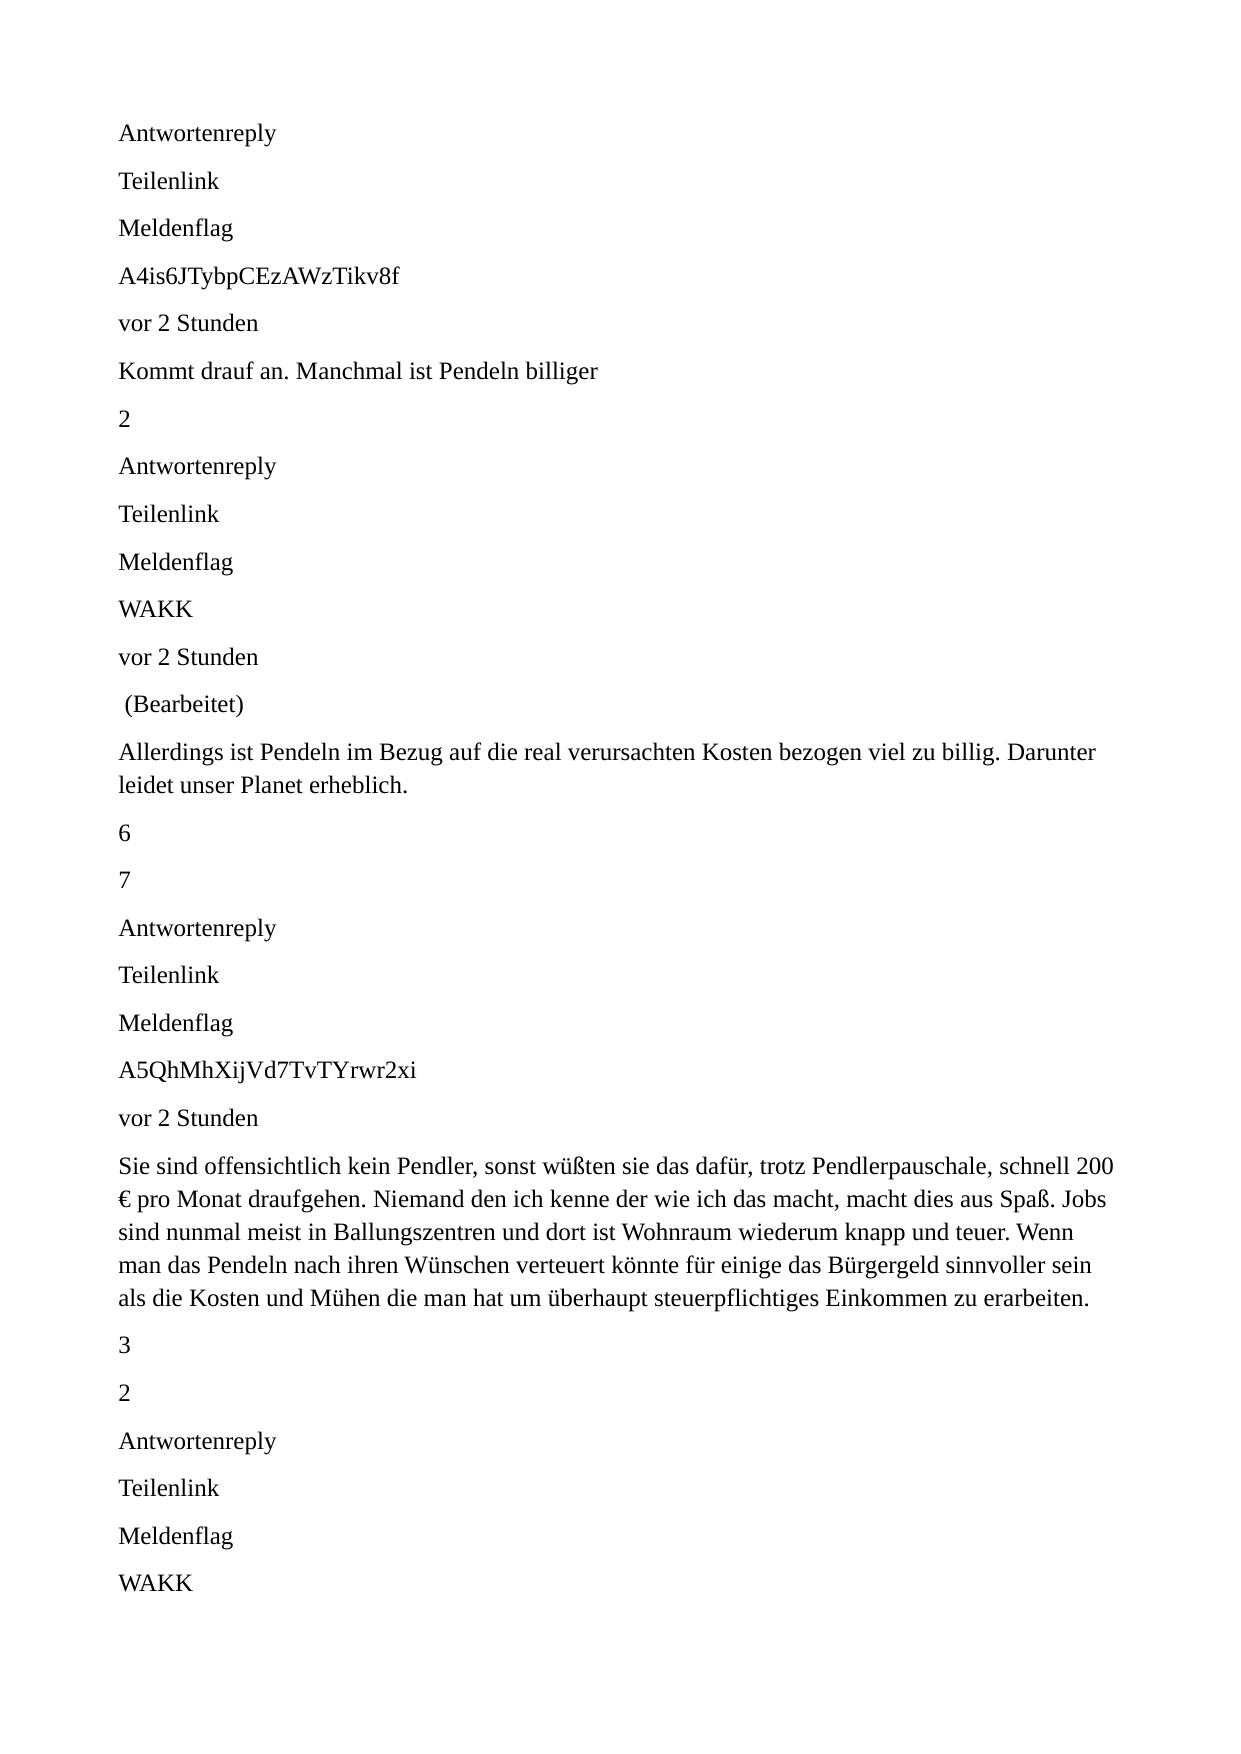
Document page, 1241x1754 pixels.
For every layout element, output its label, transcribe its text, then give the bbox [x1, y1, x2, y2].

text 7 [118, 865, 1122, 894]
text A4is6JTybpCEzAWzTikv8f [118, 261, 1122, 290]
text Antwortenreply [118, 451, 1122, 480]
text vor 2 Stunden [118, 1103, 1122, 1132]
text Meldenflag [118, 547, 1122, 575]
text vor 2 Stunden [118, 642, 1122, 671]
text Teilenlink [118, 166, 1122, 194]
text (Bearbeitet) [118, 689, 1122, 718]
text Antwortenreply [118, 1426, 1122, 1454]
text Teilenlink [118, 1473, 1122, 1502]
text WAKK [118, 594, 1122, 623]
text Kommt drauf an. Manchmal ist Pendeln billiger [118, 356, 1122, 385]
text Meldenflag [118, 1008, 1122, 1037]
text Meldenflag [118, 213, 1122, 242]
text 3 [118, 1331, 1122, 1359]
text Teilenlink [118, 960, 1122, 989]
text 6 [118, 818, 1122, 846]
text Allerdings ist Pendeln im Bezug auf die real verursachten Kosten bezogen viel zu billig. Darunter leidet unser Planet erheblich. [118, 737, 1122, 799]
text Antwortenreply [118, 913, 1122, 942]
text Sie sind offensichtlich kein Pendler, sonst wüßten sie das dafür, trotz Pendlerpauschale, schnell 200 € pro Monat draufgehen. Niemand den ich kenne der wie ich das macht, macht dies aus Spaß. Jobs sind nunmal meist in Ballungszentren und dort ist Wohnraum wiederum knapp und teuer. Wenn man das Pendeln nach ihren Wünschen verteuert könnte für einige das Bürgergeld sinnvoller sein als die Kosten und Mühen die man hat um überhaupt steuerpflichtiges Einkommen zu erarbeiten. [118, 1151, 1122, 1312]
text vor 2 Stunden [118, 308, 1122, 337]
text 2 [118, 404, 1122, 432]
text Antwortenreply [118, 118, 1122, 147]
text Teilenlink [118, 499, 1122, 528]
text WAKK [118, 1568, 1122, 1597]
text Meldenflag [118, 1521, 1122, 1550]
text 2 [118, 1378, 1122, 1407]
text A5QhMhXijVd7TvTYrwr2xi [118, 1056, 1122, 1084]
